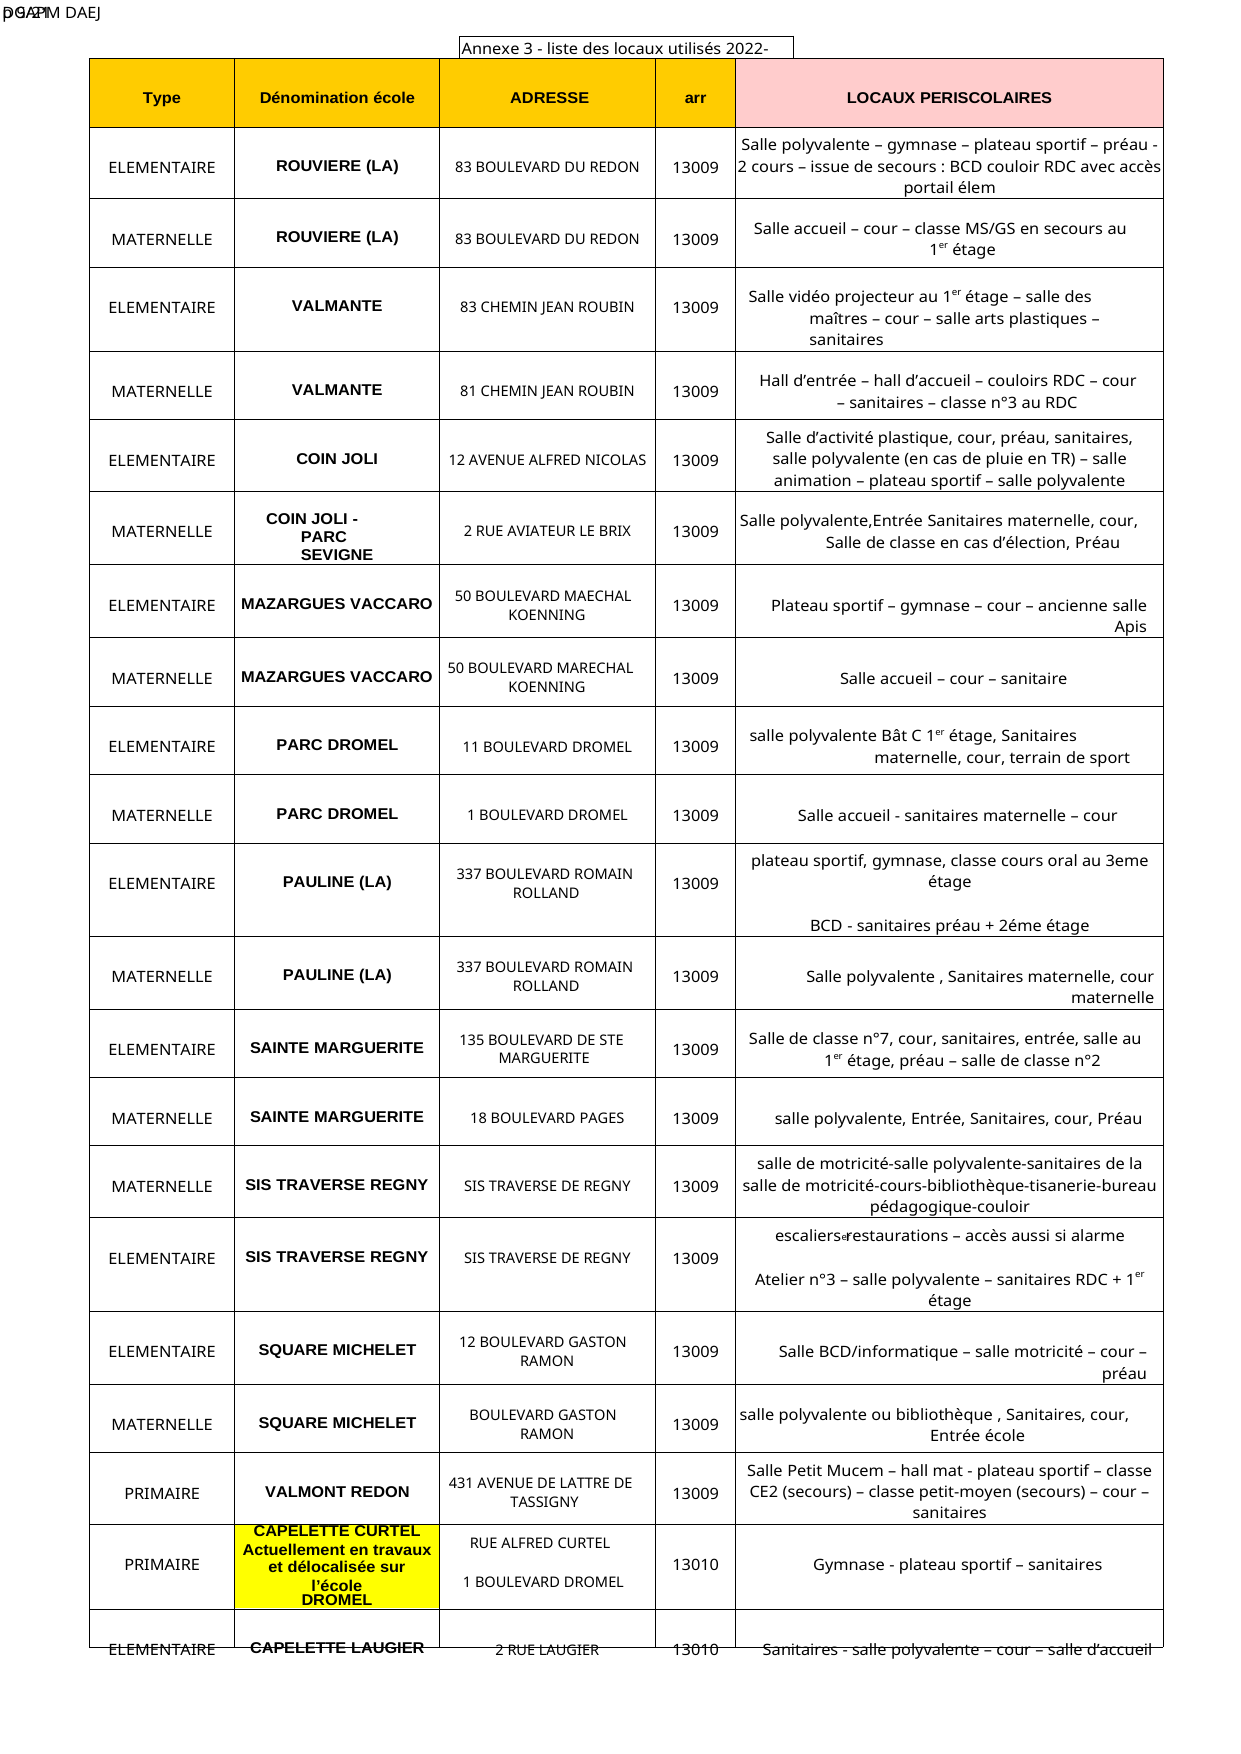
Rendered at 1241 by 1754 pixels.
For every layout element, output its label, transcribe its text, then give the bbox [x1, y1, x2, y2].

text escaliers restaurations – accès aussi si alarme [736, 1225, 1163, 1246]
text er [77, 1230, 89, 1243]
text 13009 [670, 381, 720, 402]
text PARC DROMEL [276, 736, 439, 754]
text MATERNELLE [102, 668, 222, 689]
text pédagogique-couloir [736, 1196, 1163, 1217]
text salle de motricité-salle polyvalente-sanitaires de la salle de motricité-cours-bibliothèque-tisanerie-bureau [737, 1153, 1162, 1196]
text 13009 [670, 228, 720, 249]
text er [90, 1230, 234, 1243]
text 337 BOULEVARD ROMAIN ROLLAND [456, 864, 639, 903]
text 13009 [670, 966, 720, 987]
text 1 BOULEVARD DROMEL [463, 1572, 655, 1592]
text ROUVIERE (LA) [276, 228, 439, 246]
text MATERNELLE [102, 1414, 222, 1435]
text CAPELETTE LAUGIER [235, 1639, 424, 1646]
text ELEMENTAIRE [102, 297, 222, 318]
text 13009 [670, 1414, 720, 1435]
text 2 RUE LAUGIER [440, 1639, 655, 1646]
text DROMEL [235, 1595, 439, 1608]
text COIN JOLI - PARC SEVIGNE [266, 510, 408, 564]
text er [440, 1230, 655, 1243]
text 13009 [670, 297, 720, 318]
text MATERNELLE [102, 228, 222, 249]
text ELEMENTAIRE [102, 449, 222, 471]
text 50 BOULEVARD MAECHAL KOENNING [454, 586, 641, 624]
text ELEMENTAIRE [102, 736, 222, 757]
text 13009 [670, 736, 720, 757]
text 13009 [670, 157, 720, 178]
text 13009 [670, 873, 720, 894]
text 2 RUE AVIATEUR LE BRIX [440, 521, 655, 541]
text Salle polyvalente , Sanitaires maternelle, cour maternelle [736, 966, 1154, 1008]
text 13010 [670, 1639, 720, 1646]
text LOCAUX PERISCOLAIRES [847, 88, 1163, 106]
text PAULINE (LA) [283, 966, 439, 984]
text 135 BOULEVARD DE STE MARGUERITE [459, 1030, 636, 1068]
text Salle d’activité plastique, cour, préau, sanitaires, salle polyvalente (en cas de pluie en TR) – salle animation – plateau sportif – salle polyvalente [751, 427, 1148, 491]
text MATERNELLE [102, 966, 222, 987]
text MAZARGUES VACCARO [235, 668, 433, 686]
text ELEMENTAIRE [102, 1248, 222, 1269]
text 12 AVENUE ALFRED NICOLAS [440, 450, 655, 470]
text PRIMAIRE [102, 1482, 222, 1504]
text ELEMENTAIRE [102, 1039, 222, 1060]
text 11 BOULEVARD DROMEL [440, 736, 655, 756]
text 83 BOULEVARD DU REDON [440, 157, 655, 177]
text PARC DROMEL [276, 804, 439, 822]
text er [235, 1230, 439, 1243]
text Salle de classe n°7, cour, sanitaires, entrée, salle au 1er étage, préau – salle de classe n°2 [749, 1028, 1151, 1071]
text Atelier n°3 – salle polyvalente – sanitaires RDC + 1er étage [736, 1268, 1163, 1311]
text PAULINE (LA) [283, 873, 439, 891]
text ELEMENTAIRE [102, 873, 222, 894]
text Plateau sportif – gymnase – cour – ancienne salle Apis [736, 595, 1147, 637]
text MATERNELLE [102, 1107, 222, 1129]
text 1 BOULEVARD DROMEL [440, 805, 655, 825]
text MATERNELLE [102, 381, 222, 402]
text 83 BOULEVARD DU REDON [440, 228, 655, 248]
text VALMONT REDON [265, 1482, 439, 1501]
text ELEMENTAIRE [102, 595, 222, 616]
text Salle accueil – cour – sanitaire [840, 668, 1163, 689]
text Salle Petit Mucem – hall mat - plateau sportif – classe CE2 (secours) – classe petit-moyen (secours) – cour – sanitaires [736, 1460, 1162, 1523]
text 13009 [670, 449, 720, 471]
text 13009 [670, 595, 720, 616]
text SQUARE MICHELET [258, 1341, 439, 1359]
text MATERNELLE [102, 1176, 222, 1197]
text 13009 [670, 1482, 720, 1504]
text ADRESSE [444, 88, 655, 106]
text ELEMENTAIRE [102, 157, 222, 178]
text SAINTE MARGUERITE [235, 1107, 424, 1126]
text Sanitaires - salle polyvalente – cour – salle d’accueil [762, 1639, 1163, 1646]
text RUE ALFRED CURTEL [469, 1533, 655, 1553]
text CAPELETTE CURTEL [235, 1525, 438, 1540]
text 13009 [670, 1107, 720, 1129]
text MATERNELLE [102, 521, 222, 542]
text SIS TRAVERSE DE REGNY [440, 1176, 655, 1196]
text Salle polyvalente – gymnase – plateau sportif – préau - 2 cours – issue de secours : BCD couloir RDC avec accès portail élem [736, 134, 1162, 198]
text 81 CHEMIN JEAN ROUBIN [440, 381, 655, 401]
text SQUARE MICHELET [258, 1414, 439, 1432]
text VALMANTE [292, 381, 439, 399]
text SIS TRAVERSE DE REGNY [440, 1248, 655, 1268]
text Salle polyvalente,Entrée Sanitaires maternelle, cour, Salle de classe en cas d’élection, Préau [739, 510, 1160, 553]
text 50 BOULEVARD MARECHAL KOENNING [447, 659, 655, 697]
text 83 CHEMIN JEAN ROUBIN [440, 297, 655, 317]
text salle polyvalente Bât C 1er étage, Sanitaires maternelle, cour, terrain de sport [749, 725, 1150, 768]
text SIS TRAVERSE REGNY [235, 1248, 428, 1266]
text plateau sportif, gymnase, classe cours oral au 3eme étage [736, 850, 1163, 892]
text 12 BOULEVARD GASTON RAMON [459, 1332, 637, 1371]
text Salle vidéo projecteur au 1er étage – salle des maîtres – cour – salle arts plastiques – sanitaires [748, 286, 1151, 350]
text COIN JOLI [296, 449, 439, 468]
text 18 BOULEVARD PAGES [440, 1108, 655, 1128]
text er [656, 1230, 735, 1243]
text 13009 [670, 668, 720, 689]
text Gymnase - plateau sportif – sanitaires [813, 1554, 1163, 1575]
text ELEMENTAIRE [102, 1639, 222, 1646]
text MAZARGUES VACCARO [235, 595, 433, 613]
text MATERNELLE [102, 804, 222, 826]
text 13009 [670, 804, 720, 826]
text Actuellement en travaux et délocalisée sur l’école [241, 1540, 433, 1594]
text 13009 [670, 1039, 720, 1060]
text SIS TRAVERSE REGNY [235, 1176, 428, 1194]
text 13009 [670, 1176, 720, 1197]
text 431 AVENUE DE LATTRE DE TASSIGNY [448, 1474, 648, 1512]
text Salle accueil – cour – classe MS/GS en secours au 1er étage [753, 217, 1146, 260]
text Hall d’entrée – hall d’accueil – couloirs RDC – cour – sanitaires – classe n°3 au RDC [759, 370, 1140, 413]
text BOULEVARD GASTON RAMON [469, 1405, 627, 1444]
text 13009 [670, 1248, 720, 1269]
text BCD - sanitaires préau + 2éme étage [736, 914, 1163, 936]
text ROUVIERE (LA) [276, 157, 439, 175]
text PRIMAIRE [102, 1554, 222, 1575]
text Type [102, 88, 222, 106]
text ELEMENTAIRE [102, 1341, 222, 1362]
text 13009 [670, 1341, 720, 1362]
text Dénomination école [259, 88, 439, 106]
text Salle BCD/informatique – salle motricité – cour – préau [736, 1341, 1147, 1384]
text 13010 [670, 1554, 720, 1575]
text arr [670, 88, 720, 106]
text salle polyvalente ou bibliothèque , Sanitaires, cour, Entrée école [739, 1403, 1160, 1446]
text salle polyvalente, Entrée, Sanitaires, cour, Préau [774, 1107, 1163, 1129]
text VALMANTE [292, 297, 439, 315]
text 13009 [670, 521, 720, 542]
text 337 BOULEVARD ROMAIN ROLLAND [456, 957, 639, 995]
text Salle accueil - sanitaires maternelle – cour [798, 804, 1163, 826]
text SAINTE MARGUERITE [235, 1039, 424, 1057]
